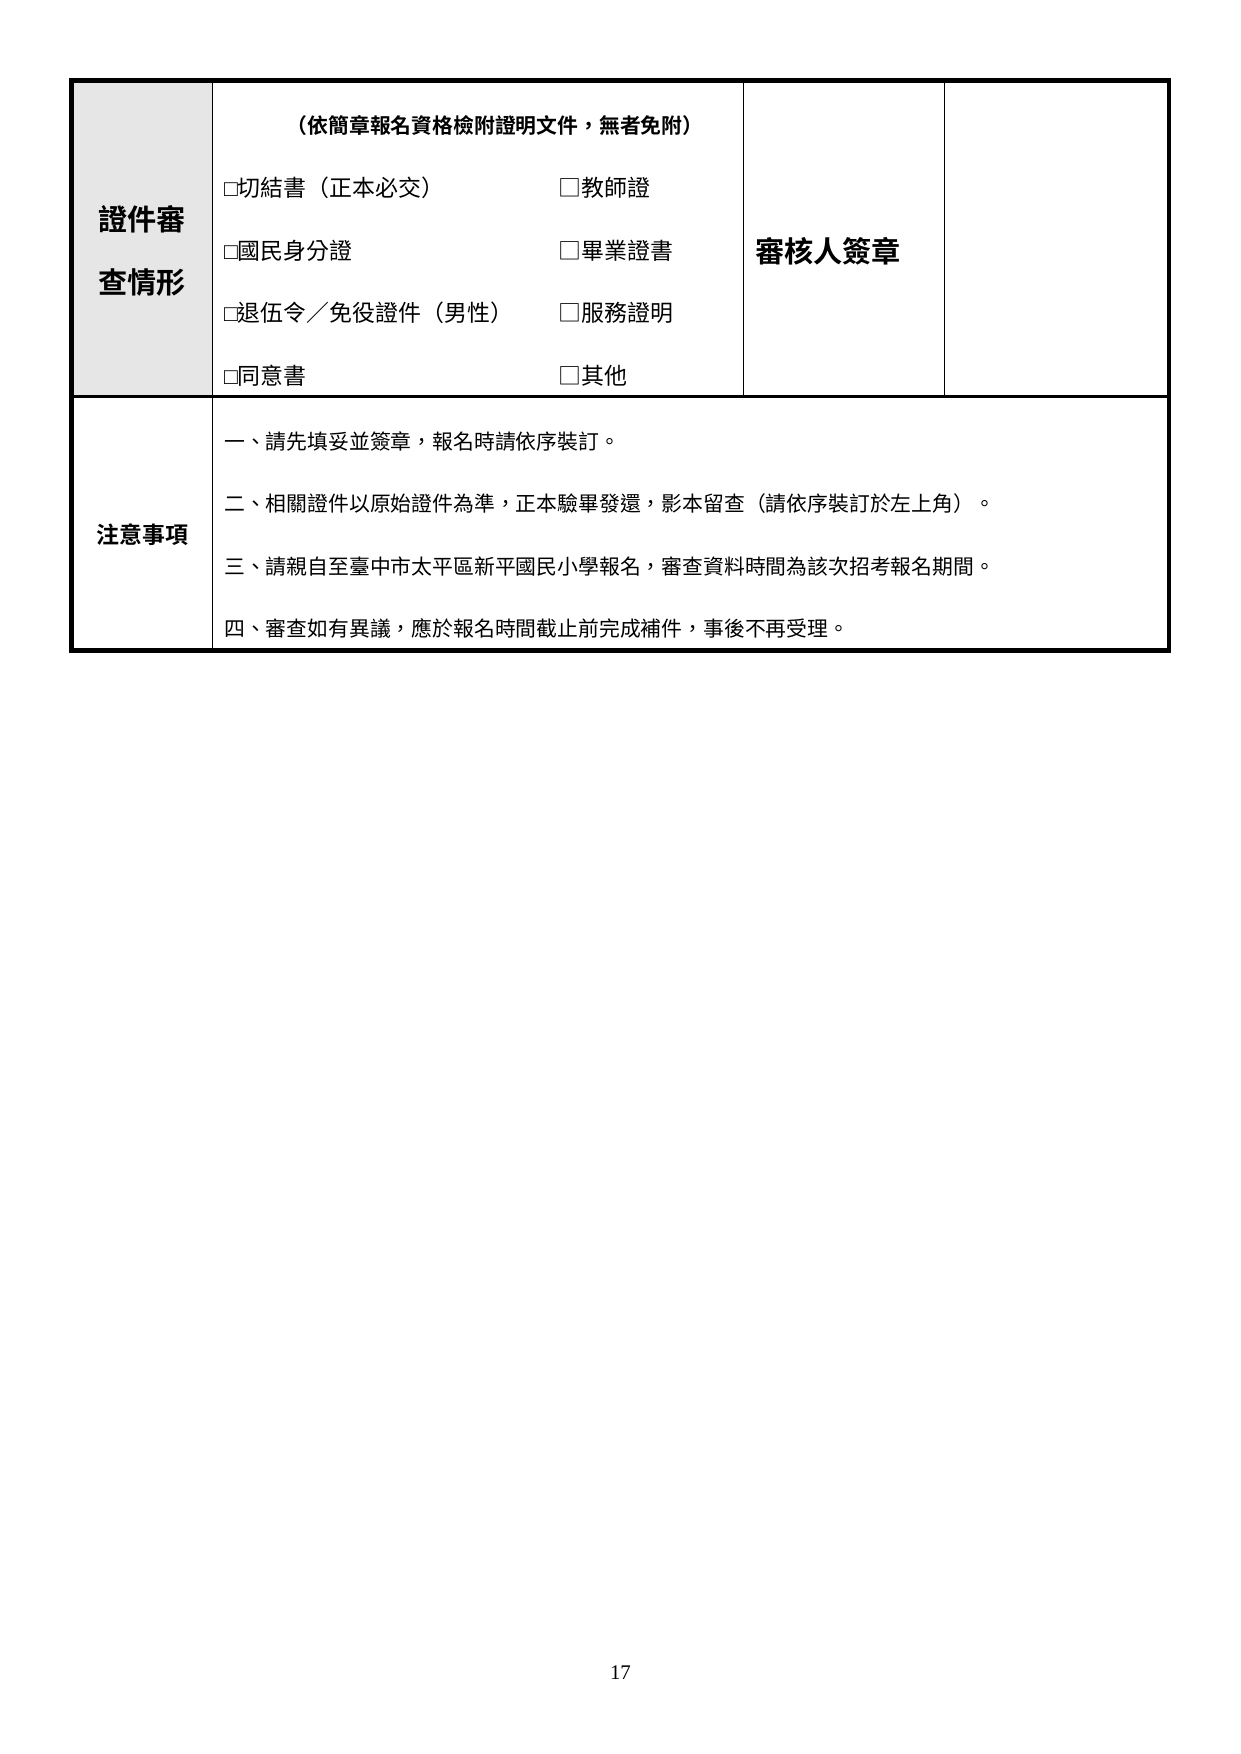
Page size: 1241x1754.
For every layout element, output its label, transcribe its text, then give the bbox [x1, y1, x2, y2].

table_cell 注意事項 [74, 398, 212, 648]
table_cell （依簡章報名資格檢附證明文件，無者免附） □切結書（正本必交） □教師證 □國民身分證 □畢業證書 □退伍令／免役證件（男性） □服務證明 □同意書 □其他 [213, 83, 743, 395]
table_cell 一、請先填妥並簽章，報名時請依序裝訂。 二、相關證件以原始證件為準，正本驗畢發還，影本留查（請依序裝訂於左上角）。 三、請親自至臺中市太平區新平國民小學報名，審查資料時間為該次招考報名期間。 四、審查如有異議，應於報名時間截止前完成補件，事後不再受理。 [213, 398, 1167, 648]
table_cell 審核人簽章 [744, 83, 944, 395]
table_cell [945, 83, 1167, 395]
table_cell 證件審 查情形 [74, 83, 212, 395]
